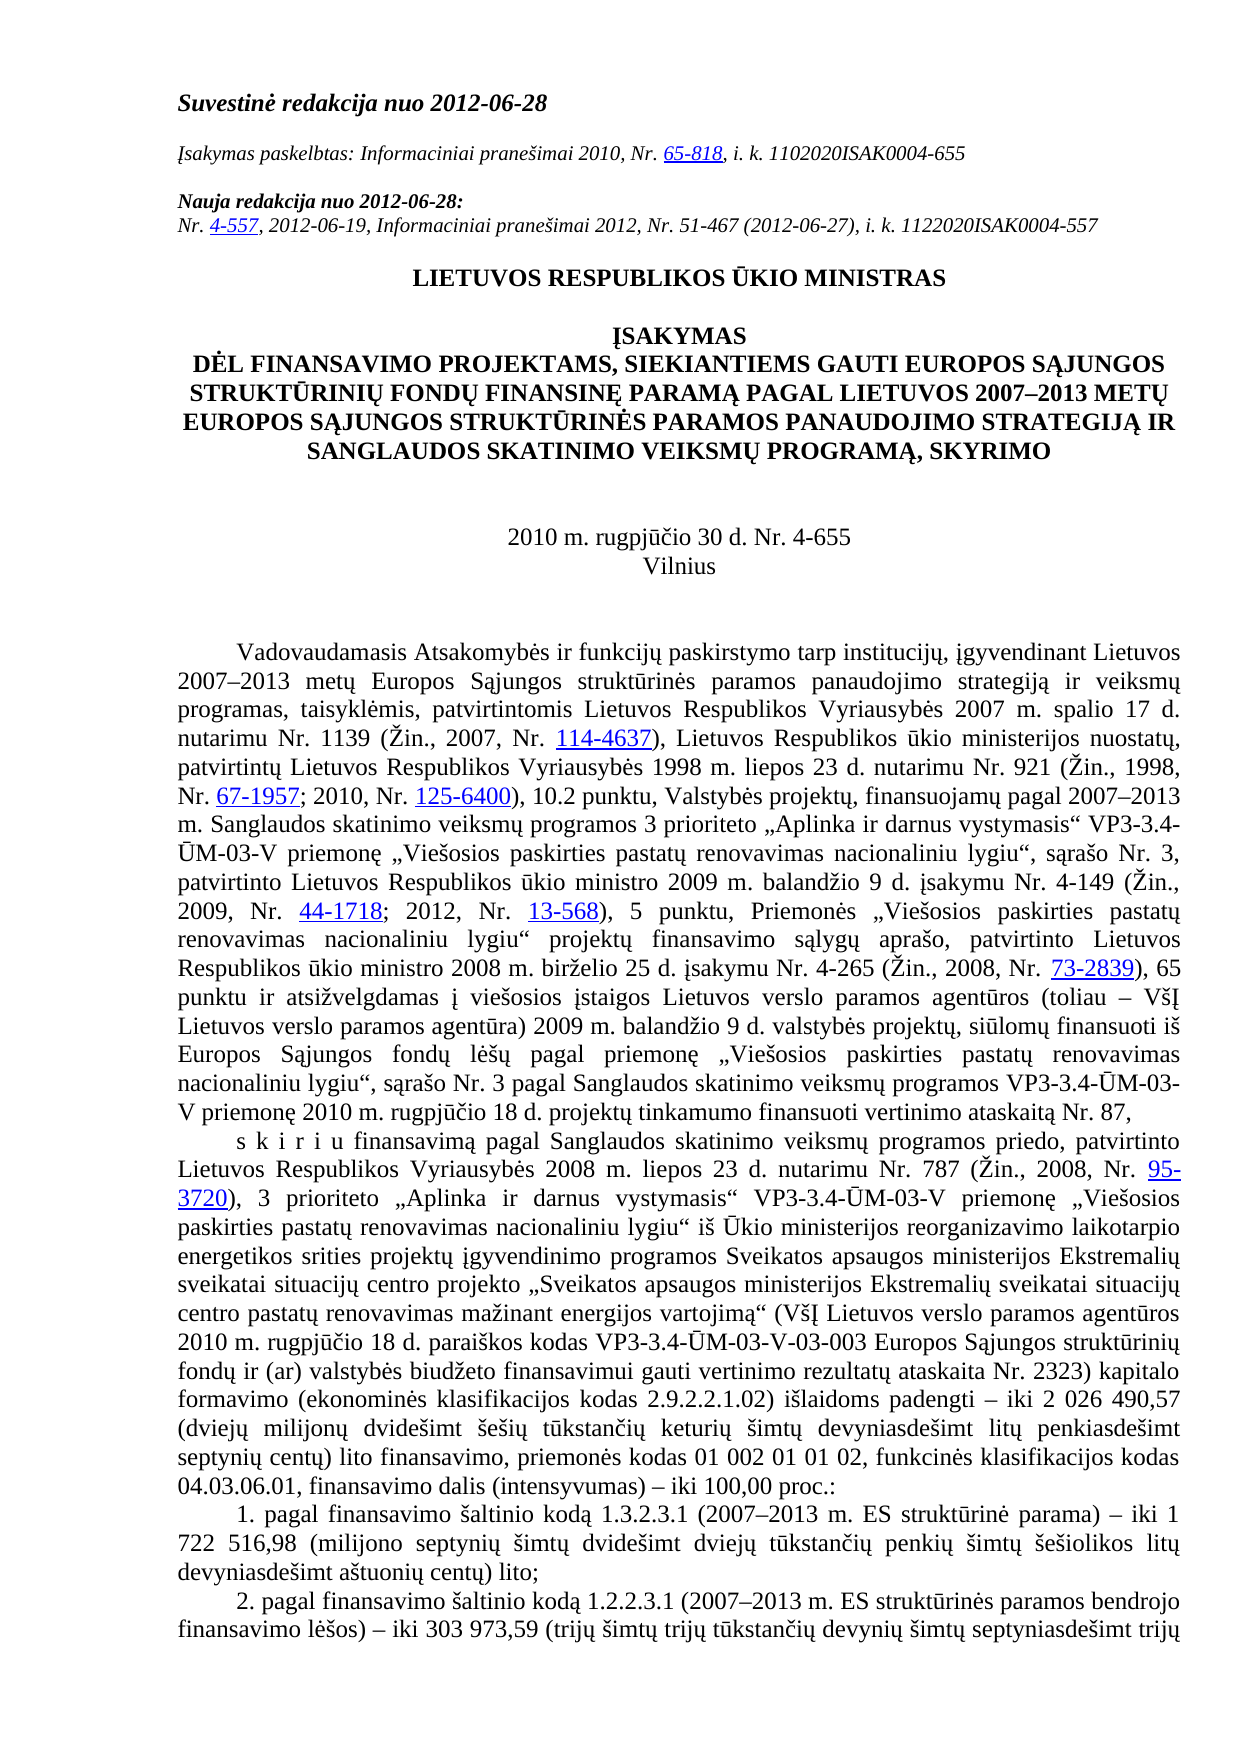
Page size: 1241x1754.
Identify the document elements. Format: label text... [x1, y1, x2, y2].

text Vadovaudamasis Atsakomybės ir funkcijų paskirstymo tarp institucijų, įgyvendinant Lietuvos 2007–2013 metų Europos Sąjungos struktūrinės paramos panaudojimo strategiją ir veiksmų programas, taisyklėmis, patvirtintomis Lietuvos Respublikos Vyriausybės 2007 m. spalio 17 d. nutarimu Nr. 1139 (Žin., 2007, Nr. 114-4637), Lietuvos Respublikos ūkio ministerijos nuostatų, patvirtintų Lietuvos Respublikos Vyriausybės 1998 m. liepos 23 d. nutarimu Nr. 921 (Žin., 1998, Nr. 67-1957; 2010, Nr. 125-6400), 10.2 punktu, Valstybės projektų, finansuojamų pagal 2007–2013 m. Sanglaudos skatinimo veiksmų programos 3 prioriteto „Aplinka ir darnus vystymasis“ VP3-3.4-ŪM-03-V priemonę „Viešosios paskirties pastatų renovavimas nacionaliniu lygiu“, sąrašo Nr. 3, patvirtinto Lietuvos Respublikos ūkio ministro 2009 m. balandžio 9 d. įsakymu Nr. 4-149 (Žin., 2009, Nr. 44-1718; 2012, Nr. 13-568), 5 punktu, Priemonės „Viešosios paskirties pastatų renovavimas nacionaliniu lygiu“ projektų finansavimo sąlygų aprašo, patvirtinto Lietuvos Respublikos ūkio ministro 2008 m. birželio 25 d. įsakymu Nr. 4-265 (Žin., 2008, Nr. 73-2839), 65 punktu ir atsižvelgdamas į viešosios įstaigos Lietuvos verslo paramos agentūros (toliau – VšĮ Lietuvos verslo paramos agentūra) 2009 m. balandžio 9 d. valstybės projektų, siūlomų finansuoti iš Europos Sąjungos fondų lėšų pagal priemonę „Viešosios paskirties pastatų renovavimas nacionaliniu lygiu“, sąrašo Nr. 3 pagal Sanglaudos skatinimo veiksmų programos VP3-3.4-ŪM-03-V priemonę 2010 m. rugpjūčio 18 d. projektų tinkamumo finansuoti vertinimo ataskaitą Nr. 87, [177, 637, 1181, 1126]
text 2010 m. rugpjūčio 30 d. Nr. 4-655 [177, 522, 1181, 551]
text Nauja redakcija nuo 2012-06-28: [177, 189, 1181, 213]
text Suvestinė redakcija nuo 2012-06-28 [177, 88, 1181, 117]
text DĖL FINANSAVIMO PROJEKTAMS, SIEKIANTIEMS GAUTI EUROPOS SĄJUNGOS STRUKTŪRINIŲ FONDŲ FINANSINĘ PARAMĄ PAGAL LIETUVOS 2007–2013 METŲ EUROPOS SĄJUNGOS STRUKTŪRINĖS PARAMOS PANAUDOJIMO STRATEGIJĄ IR SANGLAUDOS SKATINIMO VEIKSMŲ PROGRAMĄ, SKYRIMO [177, 349, 1181, 464]
text LIETUVOS RESPUBLIKOS ŪKIO MINISTRAS [177, 263, 1181, 292]
text 1. pagal finansavimo šaltinio kodą 1.3.2.3.1 (2007–2013 m. ES struktūrinė parama) – iki 1 722 516,98 (milijono septynių šimtų dvidešimt dviejų tūkstančių penkių šimtų šešiolikos litų devyniasdešimt aštuonių centų) lito; [177, 1499, 1181, 1586]
text Įsakymas paskelbtas: Informaciniai pranešimai 2010, Nr. 65-818, i. k. 1102020ISAK0004-655 [177, 141, 1181, 165]
text s k i r i u finansavimą pagal Sanglaudos skatinimo veiksmų programos priedo, patvirtinto Lietuvos Respublikos Vyriausybės 2008 m. liepos 23 d. nutarimu Nr. 787 (Žin., 2008, Nr. 95-3720), 3 prioriteto „Aplinka ir darnus vystymasis“ VP3-3.4-ŪM-03-V priemonę „Viešosios paskirties pastatų renovavimas nacionaliniu lygiu“ iš Ūkio ministerijos reorganizavimo laikotarpio energetikos srities projektų įgyvendinimo programos Sveikatos apsaugos ministerijos Ekstremalių sveikatai situacijų centro projekto „Sveikatos apsaugos ministerijos Ekstremalių sveikatai situacijų centro pastatų renovavimas mažinant energijos vartojimą“ (VšĮ Lietuvos verslo paramos agentūros 2010 m. rugpjūčio 18 d. paraiškos kodas VP3-3.4-ŪM-03-V-03-003 Europos Sąjungos struktūrinių fondų ir (ar) valstybės biudžeto finansavimui gauti vertinimo rezultatų ataskaita Nr. 2323) kapitalo formavimo (ekonominės klasifikacijos kodas 2.9.2.2.1.02) išlaidoms padengti – iki 2 026 490,57 (dviejų milijonų dvidešimt šešių tūkstančių keturių šimtų devyniasdešimt litų penkiasdešimt septynių centų) lito finansavimo, priemonės kodas 01 002 01 01 02, funkcinės klasifikacijos kodas 04.03.06.01, finansavimo dalis (intensyvumas) – iki 100,00 proc.: [177, 1126, 1181, 1499]
text ĮSAKYMAS [177, 321, 1181, 349]
text Vilnius [177, 551, 1181, 579]
text Nr. 4-557, 2012-06-19, Informaciniai pranešimai 2012, Nr. 51-467 (2012-06-27), i. k. 1122020ISAK0004-557 [177, 213, 1181, 237]
text 2. pagal finansavimo šaltinio kodą 1.2.2.3.1 (2007–2013 m. ES struktūrinės paramos bendrojo finansavimo lėšos) – iki 303 973,59 (trijų šimtų trijų tūkstančių devynių šimtų septyniasdešimt trijų [177, 1586, 1181, 1643]
